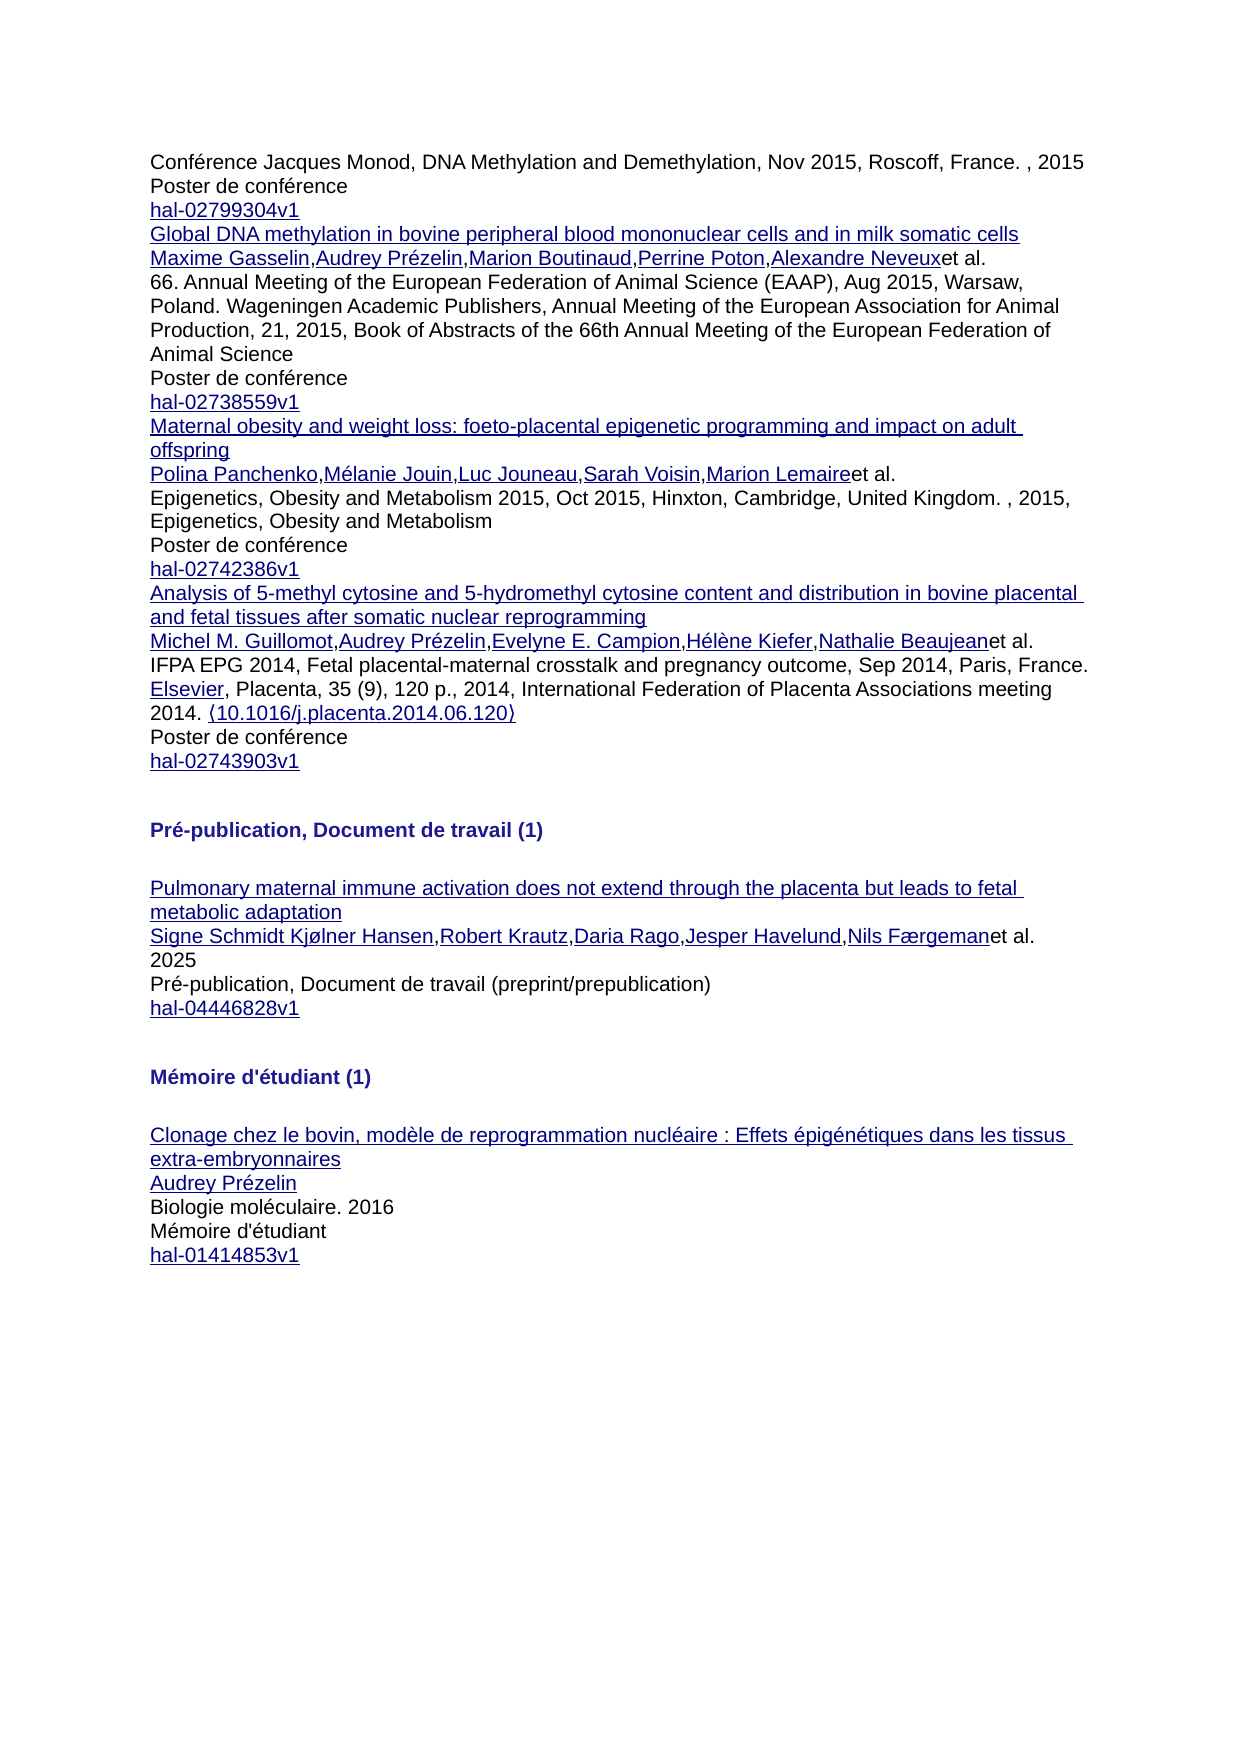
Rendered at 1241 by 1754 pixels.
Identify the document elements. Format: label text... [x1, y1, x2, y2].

subtitle Pré-publication, Document de travail (1) [150, 818, 1090, 842]
table_header Pulmonary maternal immune activation does not extend through the placenta but leads to fetal metabolic adaptation Signe Schmidt Kjølner Hansen,Robert Krautz,Daria Rago,Jesper Havelund,Nils Færgemanet al. 2025 Pré-publication, Document de travail (preprint/prepublication) hal-04446828v1 [150, 876, 1090, 1020]
table_header Clonage chez le bovin, modèle de reprogrammation nucléaire : Effets épigénétiques dans les tissus extra-embryonnaires Audrey Prézelin Biologie moléculaire. 2016 Mémoire d'étudiant hal-01414853v1 [150, 1123, 1090, 1267]
table_cell Analysis of 5-methyl cytosine and 5-hydromethyl cytosine content and distribution in bovine placental and fetal tissues after somatic nuclear reprogramming Michel M. Guillomot,Audrey Prézelin,Evelyne E. Campion,Hélène Kiefer,Nathalie Beaujeanet al. IFPA EPG 2014, Fetal placental-maternal crosstalk and pregnancy outcome, Sep 2014, Paris, France. Elsevier, Placenta, 35 (9), 120 p., 2014, International Federation of Placenta Associations meeting 2014. ⟨10.1016/j.placenta.2014.06.120⟩ Poster de conférence hal-02743903v1 [150, 581, 1090, 773]
table_cell Maternal obesity and weight loss: foeto-placental epigenetic programming and impact on adult offspring Polina Panchenko,Mélanie Jouin,Luc Jouneau,Sarah Voisin,Marion Lemaireet al. Epigenetics, Obesity and Metabolism 2015, Oct 2015, Hinxton, Cambridge, United Kingdom. , 2015, Epigenetics, Obesity and Metabolism Poster de conférence hal-02742386v1 [150, 414, 1090, 581]
table_cell Global DNA methylation in bovine peripheral blood mononuclear cells and in milk somatic cells Maxime Gasselin,Audrey Prézelin,Marion Boutinaud,Perrine Poton,Alexandre Neveuxet al. 66. Annual Meeting of the European Federation of Animal Science (EAAP), Aug 2015, Warsaw, Poland. Wageningen Academic Publishers, Annual Meeting of the European Association for Animal Production, 21, 2015, Book of Abstracts of the 66th Annual Meeting of the European Federation of Animal Science Poster de conférence hal-02738559v1 [150, 222, 1090, 413]
subtitle Mémoire d'étudiant (1) [150, 1064, 1090, 1088]
table_cell Conférence Jacques Monod, DNA Methylation and Demethylation, Nov 2015, Roscoff, France. , 2015 Poster de conférence hal-02799304v1 [150, 150, 1090, 222]
